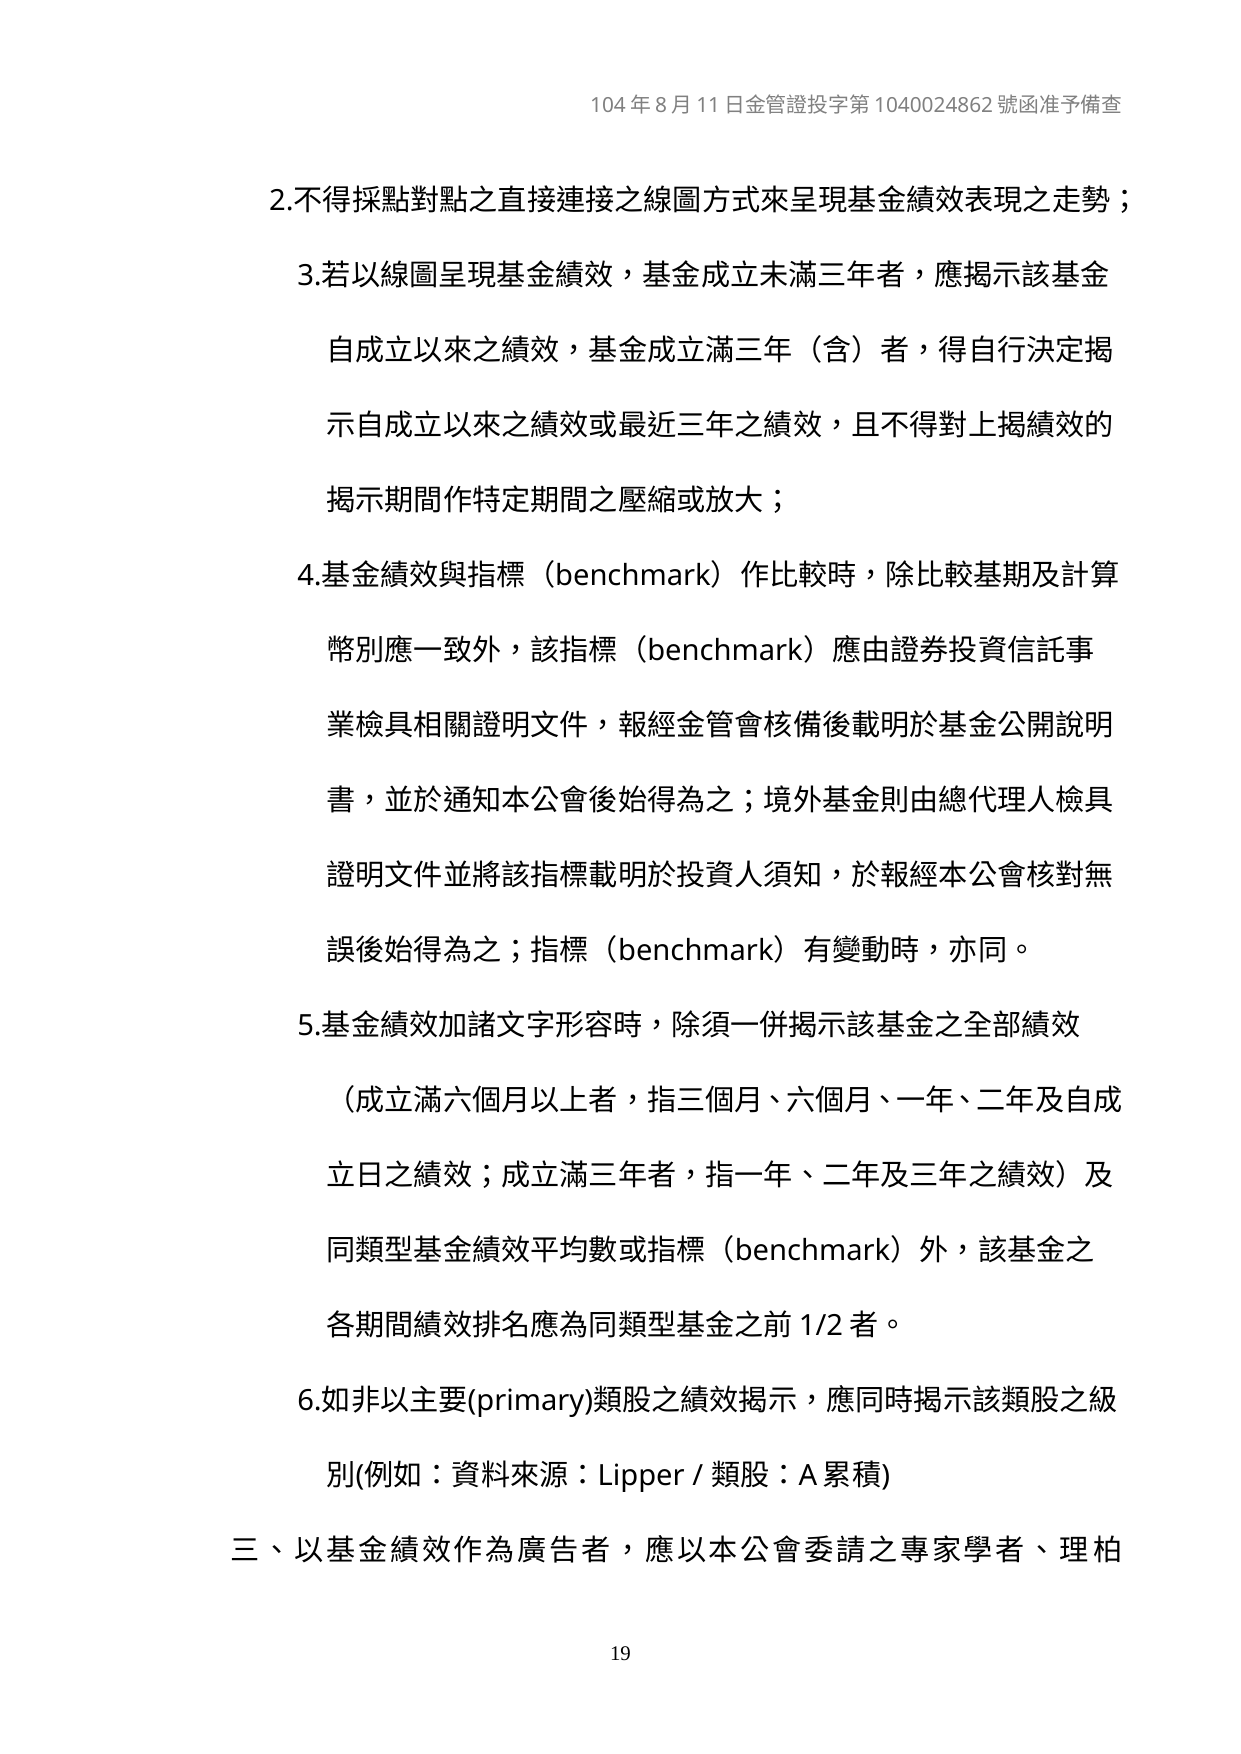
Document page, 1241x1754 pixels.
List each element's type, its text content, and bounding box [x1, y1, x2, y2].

text 2.不得採點對點之直接連接之線圖方式來呈現基金績效表現之走勢； [239, 160, 1122, 235]
text 4.基金績效與指標（benchmark）作比較時，除比較基期及計算幣別應一致外，該指標（benchmark）應由證券投資信託事業檢具相關證明文件，報經金管會核備後載明於基金公開說明書，並於通知本公會後始得為之；境外基金則由總代理人檢具證明文件並將該指標載明於投資人須知，於報經本公會核對無誤後始得為之；指標（benchmark）有變動時，亦同。 [297, 535, 1122, 985]
text 三、以基金績效作為廣告者，應以本公會委請之專家學者、理柏 [231, 1510, 1122, 1585]
text 3.若以線圖呈現基金績效，基金成立未滿三年者，應揭示該基金自成立以來之績效，基金成立滿三年（含）者，得自行決定揭示自成立以來之績效或最近三年之績效，且不得對上揭績效的揭示期間作特定期間之壓縮或放大； [297, 235, 1122, 535]
text 6.如非以主要(primary)類股之績效揭示，應同時揭示該類股之級別(例如：資料來源：Lipper / 類股：A累積) [297, 1360, 1122, 1510]
text 5.基金績效加諸文字形容時，除須一併揭示該基金之全部績效（成立滿六個月以上者，指三個月、六個月、一年、二年及自成立日之績效；成立滿三年者，指一年、二年及三年之績效）及同類型基金績效平均數或指標（benchmark）外，該基金之各期間績效排名應為同類型基金之前1/2者。 [297, 985, 1122, 1360]
